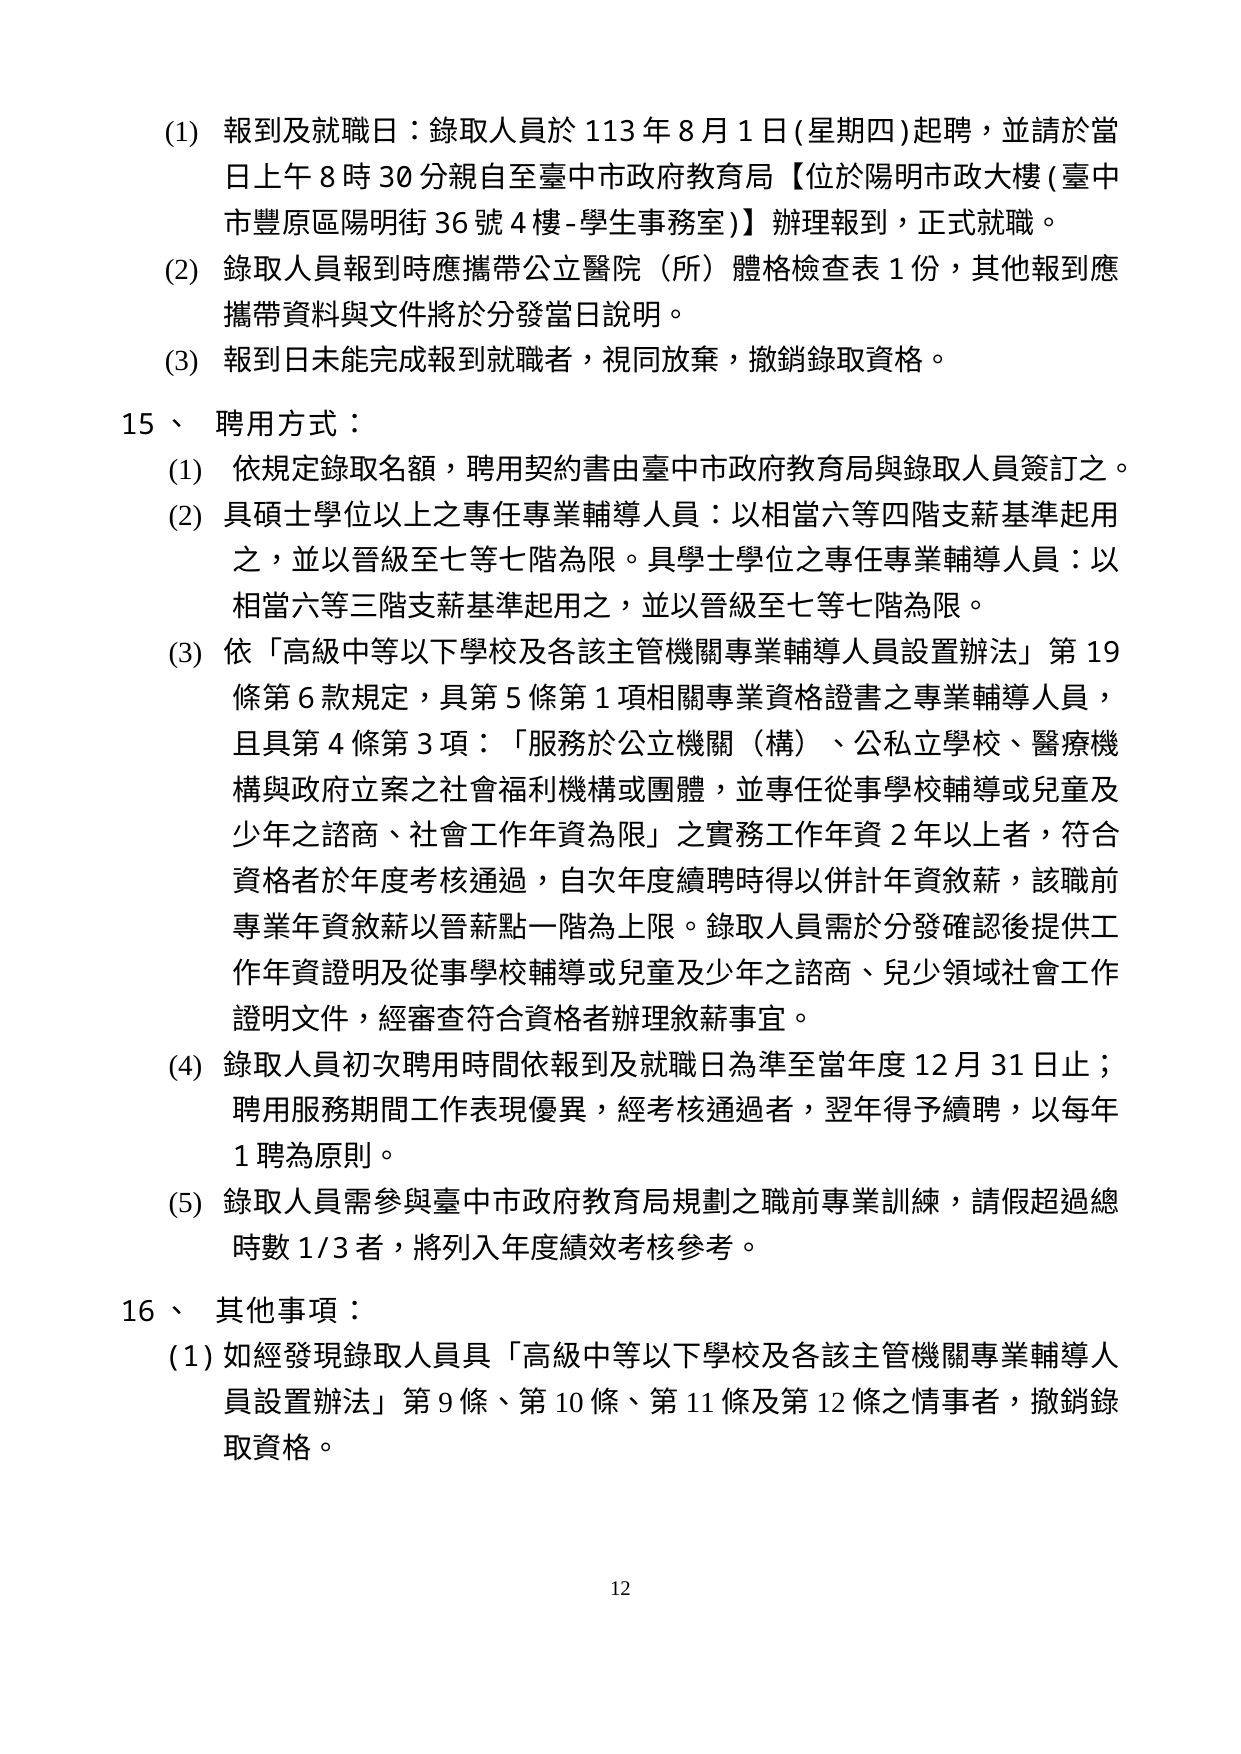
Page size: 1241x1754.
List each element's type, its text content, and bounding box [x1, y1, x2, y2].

list 依規定錄取名額，聘用契約書由臺中市政府教育局與錄取人員簽訂之。 [168, 442, 1120, 488]
list 報到及就職日：錄取人員於113年8月1日(星期四)起聘，並請於當日上午8時30分親自至臺中市政府教育局【位於陽明市政大樓(臺中市豐原區陽明街36號4樓-學生事務室)】辦理報到，正式就職。 [164, 105, 1120, 242]
list 聘用方式： [120, 380, 1120, 442]
list 具碩士學位以上之專任專業輔導人員：以相當六等四階支薪基準起用之，並以晉級至七等七階為限。具學士學位之專任專業輔導人員：以相當六等三階支薪基準起用之，並以晉級至七等七階為限。 [168, 488, 1120, 626]
list 錄取人員需參與臺中市政府教育局規劃之職前專業訓練，請假超過總時數1/3者，將列入年度績效考核參考。 [168, 1176, 1120, 1267]
list 報到日未能完成報到就職者，視同放棄，撤銷錄取資格。 [164, 334, 1120, 380]
list 其他事項： [120, 1267, 1120, 1330]
list 依「高級中等以下學校及各該主管機關專業輔導人員設置辦法」第19條第6款規定，具第5條第1項相關專業資格證書之專業輔導人員，且具第4條第3項：「服務於公立機關（構）、公私立學校、醫療機構與政府立案之社會福利機構或團體，並專任從事學校輔導或兒童及少年之諮商、社會工作年資為限」之實務工作年資2年以上者，符合資格者於年度考核通過，自次年度續聘時得以併計年資敘薪，該職前專業年資敘薪以晉薪點一階為上限。錄取人員需於分發確認後提供工作年資證明及從事學校輔導或兒童及少年之諮商、兒少領域社會工作證明文件，經審查符合資格者辦理敘薪事宜。 [168, 626, 1120, 1038]
list 錄取人員報到時應攜帶公立醫院（所）體格檢查表1份，其他報到應攜帶資料與文件將於分發當日說明。 [164, 242, 1120, 334]
list 如經發現錄取人員具「高級中等以下學校及各該主管機關專業輔導人員設置辦法」第9條、第10條、第11條及第12條之情事者，撤銷錄取資格。 [164, 1330, 1120, 1467]
list 錄取人員初次聘用時間依報到及就職日為準至當年度12月31日止；聘用服務期間工作表現優異，經考核通過者，翌年得予續聘，以每年1聘為原則。 [168, 1038, 1120, 1176]
